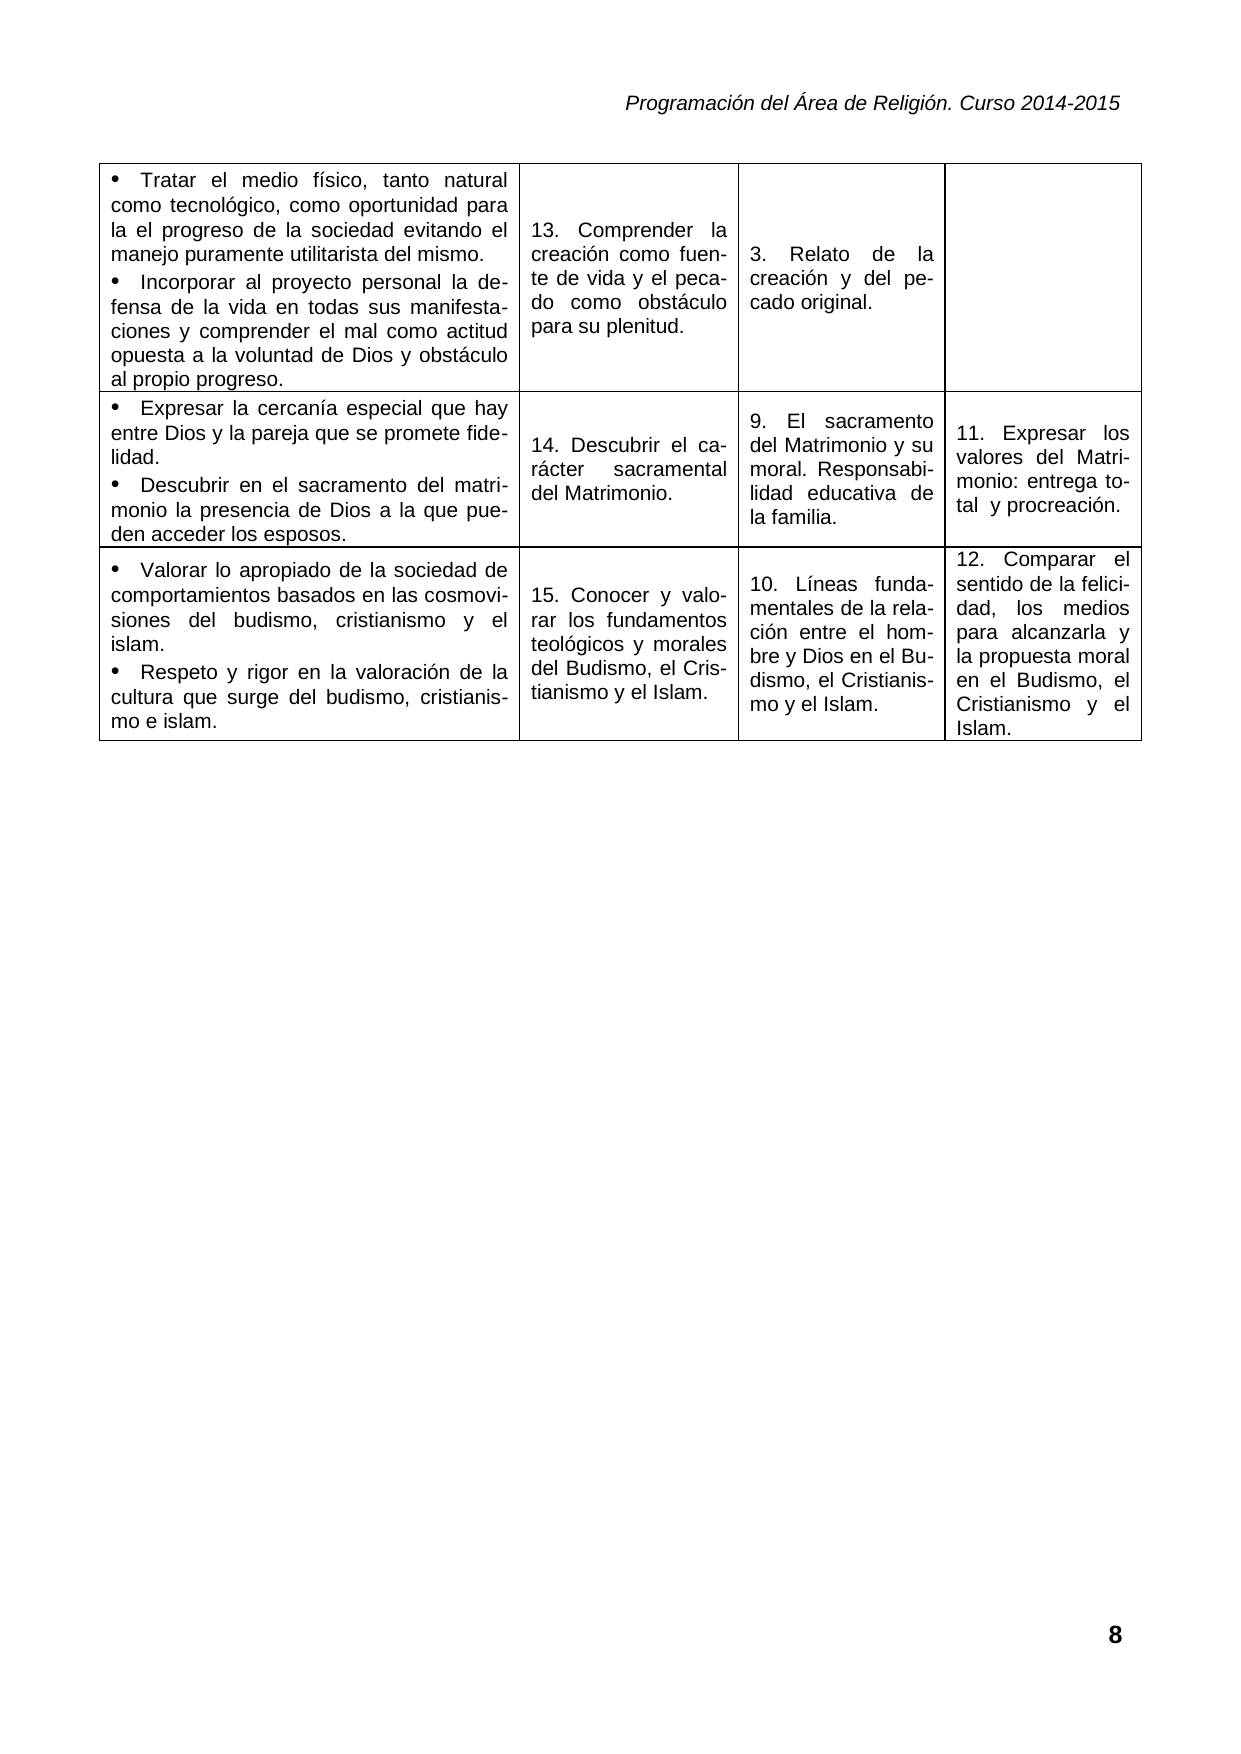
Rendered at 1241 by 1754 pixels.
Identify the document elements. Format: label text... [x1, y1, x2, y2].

table_cell 11. Expresar los valores del Matri­monio: entrega to­tal y procreación. [946, 392, 1141, 546]
table_cell 15. Conocer y valo­rar los fundamentos teológicos y morales del Budismo, el Cris­tianismo y el Islam. [520, 548, 738, 740]
table_cell Expresar la cercanía especial que hay entre Dios y la pareja que se promete fide­lidad. Descubrir en el sacramento del matri­monio la presencia de Dios a la que pue­den acceder los esposos. [100, 392, 519, 546]
table_cell [946, 164, 1141, 391]
table_cell 9. El sacramento del Matrimonio y su moral. Responsabi­lidad educativa de la familia. [739, 392, 944, 546]
table_cell 3. Relato de la creación y del pe­cado original. [739, 164, 944, 391]
table_cell 14. Descubrir el ca­rácter sacramental del Matrimonio. [520, 392, 738, 546]
table_cell 12. Comparar el sentido de la felici­dad, los medios para alcanzarla y la propuesta moral en el Budismo, el Cristianismo y el Islam. [946, 548, 1141, 740]
table_cell Tratar el medio físico, tanto natural como tecnológico, como oportunidad para la el progreso de la sociedad evitando el manejo puramente utilitarista del mismo. Incorporar al proyecto personal la de­fensa de la vida en todas sus manifesta­ciones y comprender el mal como actitud opuesta a la voluntad de Dios y obstáculo al propio progreso. [100, 164, 519, 391]
table_cell Valorar lo apropiado de la sociedad de comportamientos basados en las cosmovi­siones del budismo, cristianismo y el islam. Respeto y rigor en la valoración de la cultura que surge del budismo, cristianis­mo e islam. [100, 548, 519, 740]
table_cell 13. Comprender la creación como fuen­te de vida y el peca­do como obstáculo para su plenitud. [520, 164, 738, 391]
table_cell 10. Líneas funda­mentales de la rela­ción entre el hom­bre y Dios en el Bu­dismo, el Cristianis­mo y el Islam. [739, 548, 944, 740]
